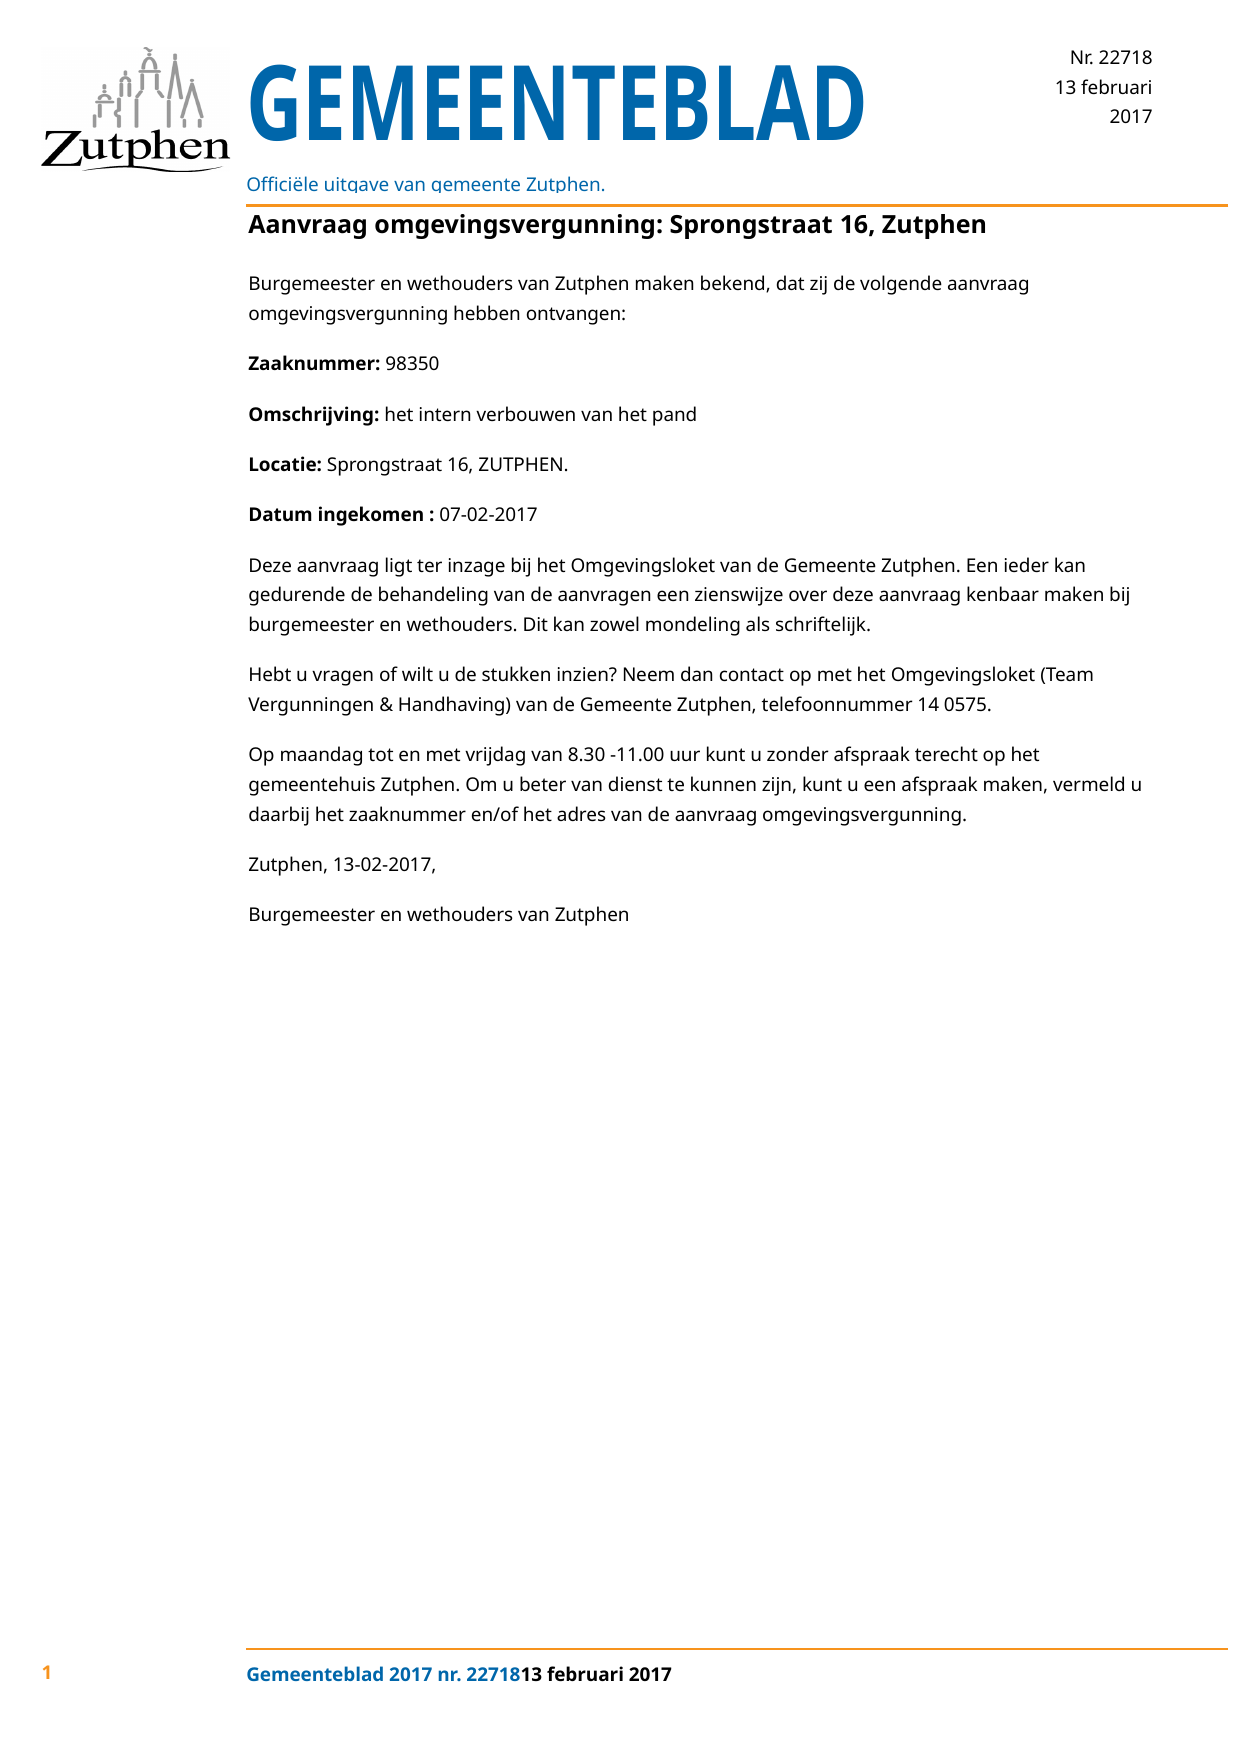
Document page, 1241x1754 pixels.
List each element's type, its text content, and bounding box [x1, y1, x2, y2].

text Hebt u vragen of wilt u de stukken inzien? Neem dan contact op met het Omgevingsloket (Team Vergunningen & Handhaving) van de Gemeente Zutphen, telefoonnummer 14 0575. [248, 662, 1152, 717]
text Aanvraag omgevingsvergunning: Sprongstraat 16, Zutphen [248, 207, 1152, 241]
text Op maandag tot en met vrijdag van 8.30 -11.00 uur kunt u zonder afspraak terecht op het gemeentehuis Zutphen. Om u beter van dienst te kunnen zijn, kunt u een afspraak maken, vermeld u daarbij het zaaknummer en/of het adres van de aanvraag omgevingsvergunning. [248, 742, 1152, 826]
text Zutphen, 13-02-2017, [248, 851, 1152, 877]
text Burgemeester en wethouders van Zutphen [248, 902, 1152, 927]
text Zaaknummer: 98350 [248, 350, 1152, 376]
text Omschrijving: het intern verbouwen van het pand [248, 401, 1152, 426]
picture [41, 47, 231, 172]
text Deze aanvraag ligt ter inzage bij het Omgevingsloket van de Gemeente Zutphen. Een ieder kan gedurende de behandeling van de aanvragen een zienswijze over deze aanvraag kenbaar maken bij burgemeester en wethouders. Dit kan zowel mondeling als schriftelijk. [248, 552, 1152, 637]
text Locatie: Sprongstraat 16, ZUTPHEN. [248, 451, 1152, 477]
text Datum ingekomen : 07-02-2017 [248, 502, 1152, 527]
text Burgemeester en wethouders van Zutphen maken bekend, dat zij de volgende aanvraag omgevingsvergunning hebben ontvangen: [248, 270, 1152, 326]
